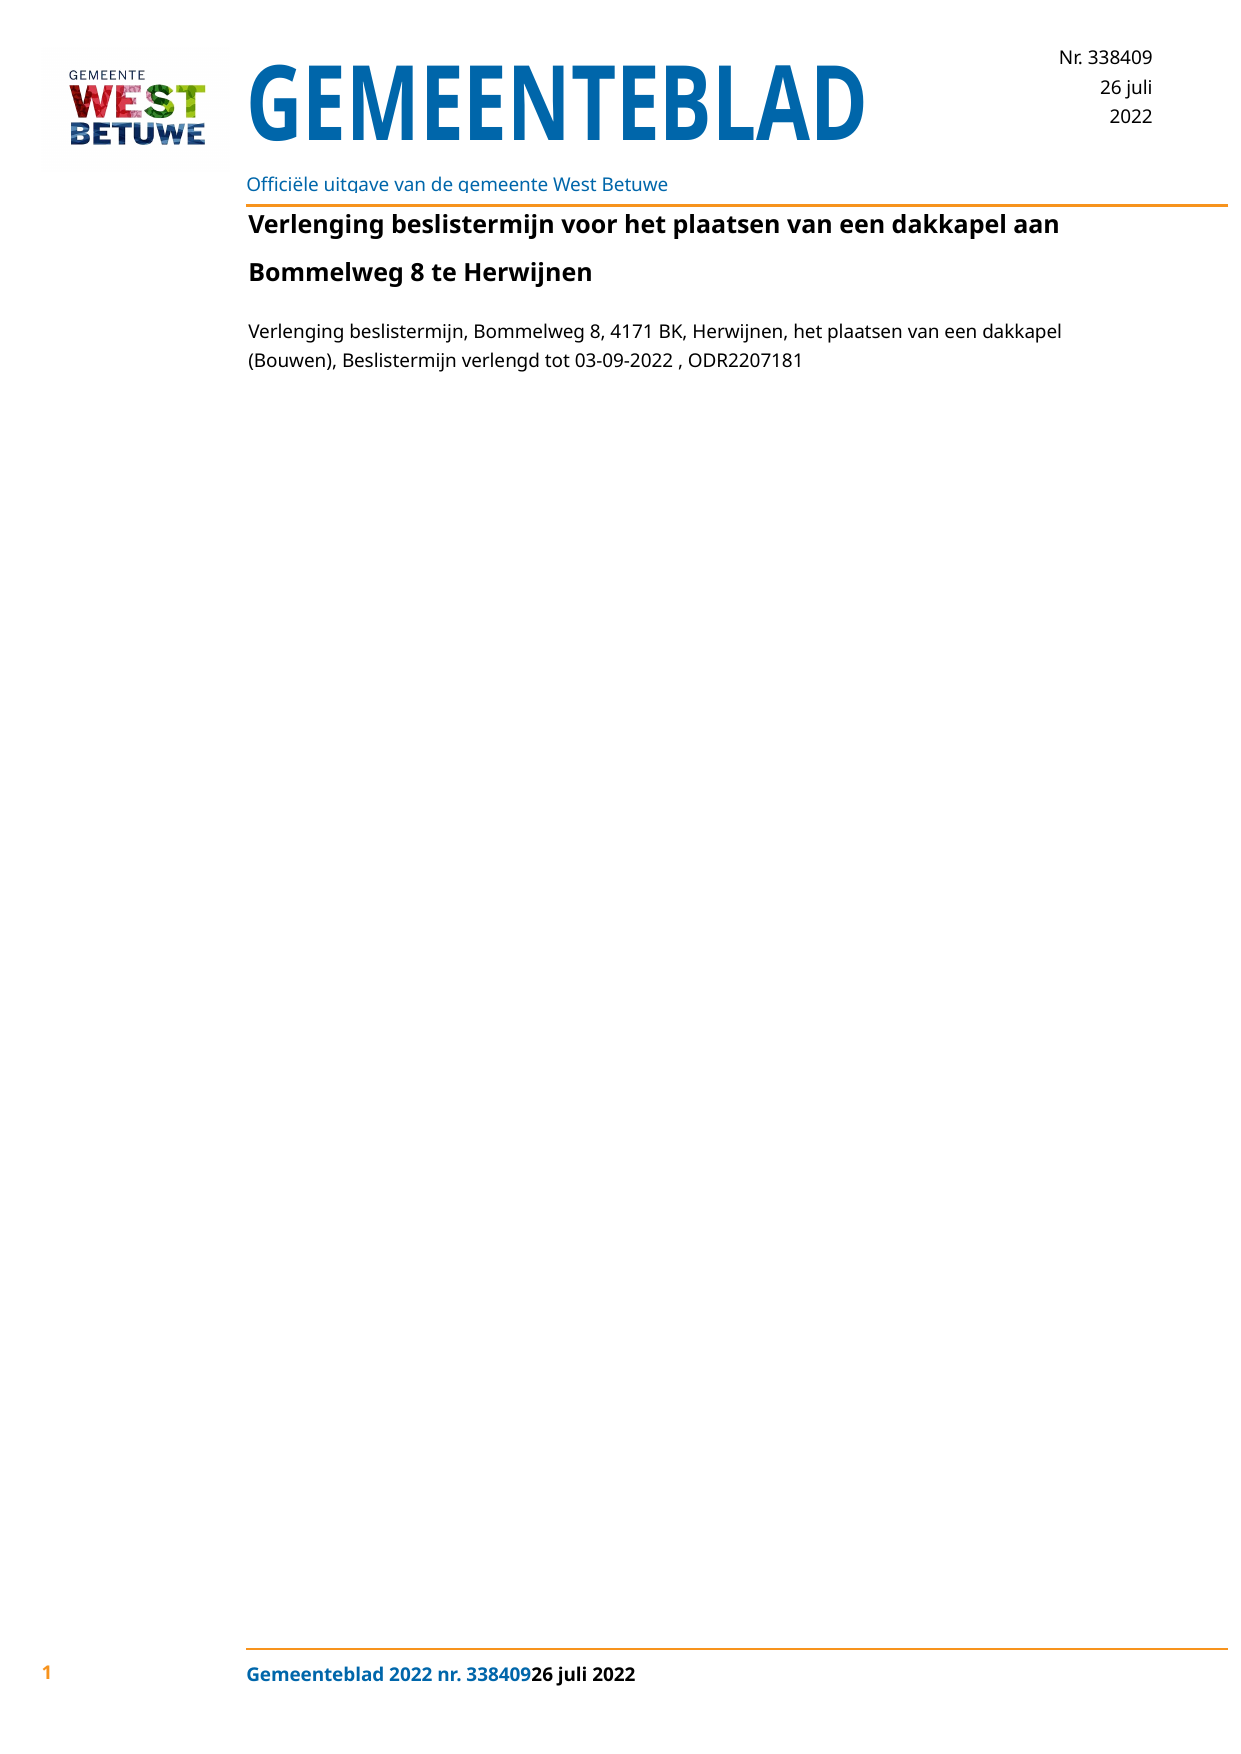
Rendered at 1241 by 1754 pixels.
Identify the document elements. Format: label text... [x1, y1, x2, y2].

text Verlenging beslistermijn voor het plaatsen van een dakkapel aan Bommelweg 8 te Herwijnen [248, 207, 1152, 288]
picture [41, 47, 231, 172]
text Verlenging beslistermijn, Bommelweg 8, 4171 BK, Herwijnen, het plaatsen van een dakkapel (Bouwen), Beslistermijn verlengd tot 03-09-2022 , ODR2207181 [248, 318, 1152, 373]
